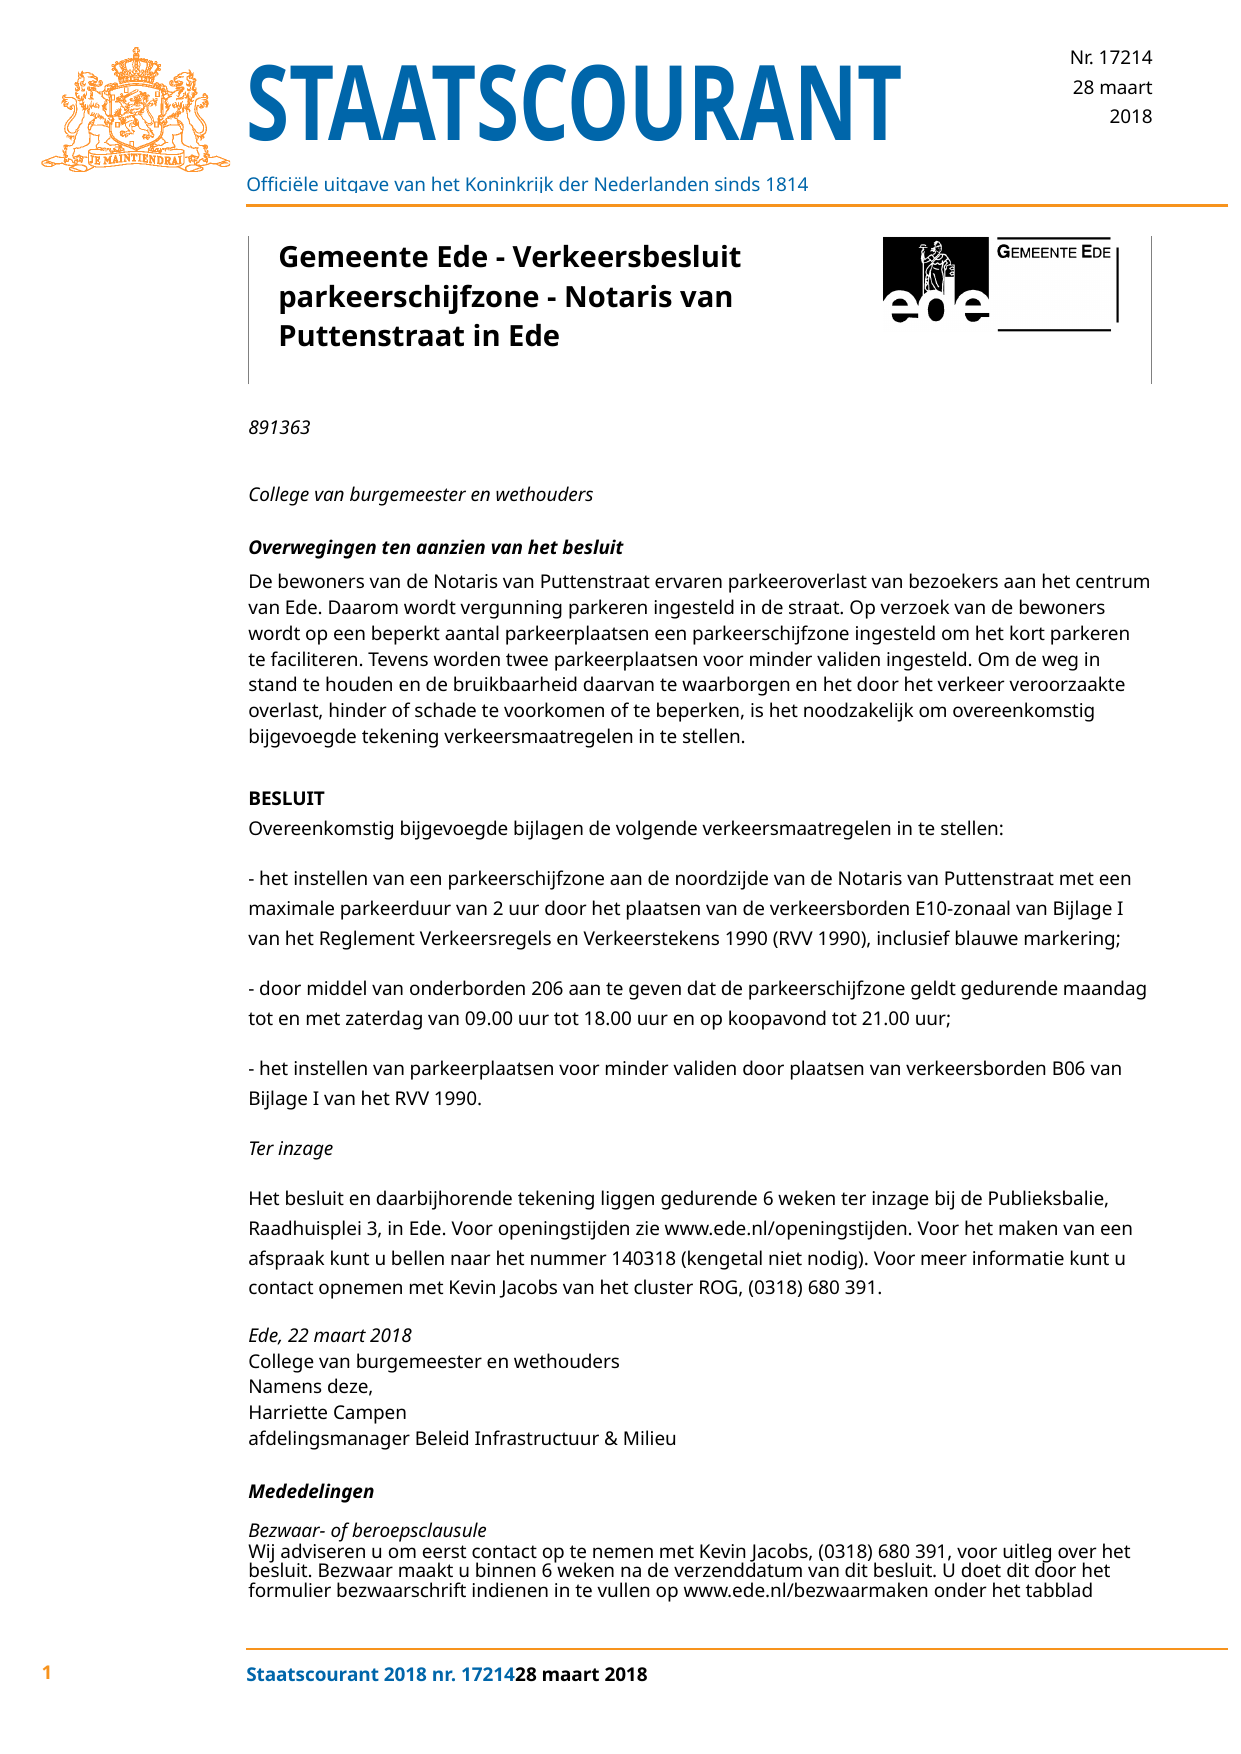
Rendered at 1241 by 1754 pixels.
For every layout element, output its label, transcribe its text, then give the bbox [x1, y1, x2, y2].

text Mededelingen [248, 1478, 1152, 1504]
text Het besluit en daarbijhorende tekening liggen gedurende 6 weken ter inzage bij de Publieksbalie, Raadhuisplei 3, in Ede. Voor openingstijden zie www.ede.nl/openingstijden. Voor het maken van een afspraak kunt u bellen naar het nummer 140318 (kengetal niet nodig). Voor meer informatie kunt u contact opnemen met Kevin Jacobs van het cluster ROG, (0318) 680 391. [248, 1186, 1152, 1300]
text Bezwaar- of beroepsclausule [248, 1517, 1152, 1543]
text 891363 [248, 414, 1152, 440]
picture [41, 47, 231, 172]
text Overeenkomstig bijgevoegde bijlagen de volgende verkeersmaatregelen in te stellen: [248, 815, 1152, 841]
table_header Gemeente Ede - Verkeersbesluit parkeerschijfzone - Notaris van Puttenstraat in Ede [249, 236, 850, 384]
text Ter inzage [248, 1135, 1152, 1161]
picture [882, 236, 1119, 332]
text College van burgemeester en wethouders [248, 1348, 1152, 1374]
text BESLUIT [248, 786, 1152, 811]
text Wij adviseren u om eerst contact op te nemen met Kevin Jacobs, (0318) 680 391, voor uitleg over het besluit. Bezwaar maakt u binnen 6 weken na de verzenddatum van dit besluit. U doet dit door het formulier bezwaarschrift indienen in te vullen op www.ede.nl/bezwaarmaken onder het tabblad [248, 1543, 1152, 1601]
text Namens deze, [248, 1374, 1152, 1399]
text afdelingsmanager Beleid Infrastructuur & Milieu [248, 1425, 1152, 1451]
text Overwegingen ten aanzien van het besluit [248, 534, 1152, 560]
text De bewoners van de Notaris van Puttenstraat ervaren parkeeroverlast van bezoekers aan het centrum van Ede. Daarom wordt vergunning parkeren ingesteld in de straat. Op verzoek van de bewoners wordt op een beperkt aantal parkeerplaatsen een parkeerschijfzone ingesteld om het kort parkeren te faciliteren. Tevens worden twee parkeerplaatsen voor minder validen ingesteld. Om de weg in stand te houden en de bruikbaarheid daarvan te waarborgen en het door het verkeer veroorzaakte overlast, hinder of schade te voorkomen of te beperken, is het noodzakelijk om overeenkomstig bijgevoegde tekening verkeersmaatregelen in te stellen. [248, 568, 1152, 749]
text - door middel van onderborden 206 aan te geven dat de parkeerschijfzone geldt gedurende maandag tot en met zaterdag van 09.00 uur tot 18.00 uur en op koopavond tot 21.00 uur; [248, 975, 1152, 1031]
text Ede, 22 maart 2018 [248, 1322, 1152, 1348]
text - het instellen van een parkeerschijfzone aan de noordzijde van de Notaris van Puttenstraat met een maximale parkeerduur van 2 uur door het plaatsen van de verkeersborden E10-zonaal van Bijlage I van het Reglement Verkeersregels en Verkeerstekens 1990 (RVV 1990), inclusief blauwe markering; [248, 866, 1152, 951]
text College van burgemeester en wethouders [248, 482, 1152, 507]
text - het instellen van parkeerplaatsen voor minder validen door plaatsen van verkeersborden B06 van Bijlage I van het RVV 1990. [248, 1055, 1152, 1111]
text Harriette Campen [248, 1399, 1152, 1425]
table_header [850, 236, 1151, 384]
